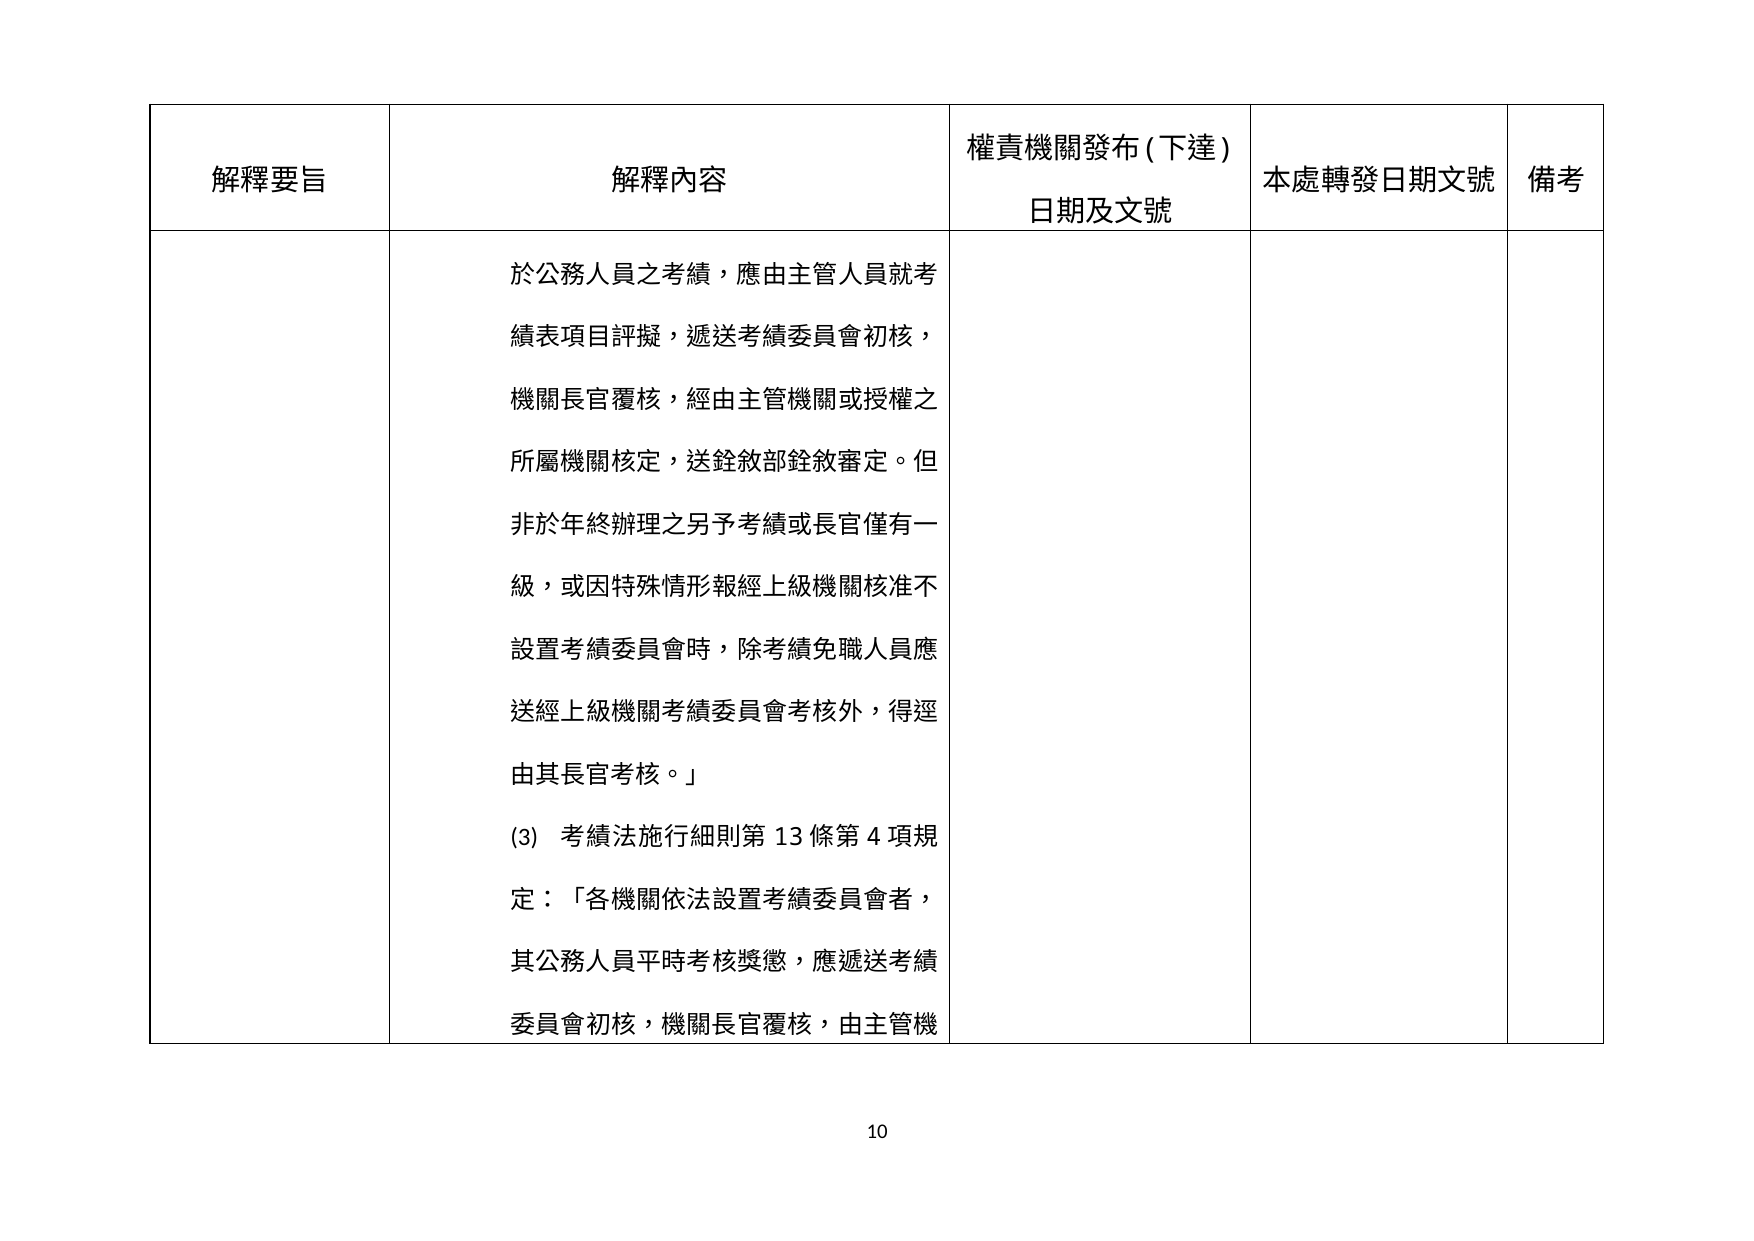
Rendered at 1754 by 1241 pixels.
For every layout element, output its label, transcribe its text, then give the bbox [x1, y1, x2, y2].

table_cell [1251, 231, 1507, 1043]
table_cell 本案所涉相關法規及銓敘部函釋規定： 幼兒教育及照顧法第21條第1項規定：「公立托兒所改制為公立幼兒園後，原公立托兒所依公務人員任用法任用之人員及依雇員管理規則僱用之人員，於改制後繼續於原機構任用，其服務、懲戒、考績、訓練、進修、俸給、保險、保障、結社、退休、資遣、撫卹、福利及其他權益事項，依其原適用之相關法令辦理；並得依改制前原適用之組織法規，依規定辦理陞遷及銓敘審定；人事、會計人員之管理，與其他公務人員同。」 公務人員考績法（以下簡稱考績法）第14條第1項規定：「各機關對於公務人員之考績，應由主管人員就考績表項目評擬，遞送考績委員會初核，機關長官覆核，經由主管機關或授權之所屬機關核定，送銓敘部銓敘審定。但非於年終辦理之另予考績或長官僅有一級，或因特殊情形報經上級機關核准不設置考績委員會時，除考績免職人員應送經上級機關考績委員會考核外，得逕由其長官考核。」 考績法施行細則第13條第4項規定：「各機關依法設置考績委員會者，其公務人員平時考核獎懲，應遞送考績委員會初核，機關長官覆核，由主管機關或授權之所屬機關核定。」 銓敘部102年1月24日部法二字第1023682056號書函略以，原依法任用人員之考績及平時考核獎懲，宜循未組設考績委員會且主管機關未授予核定權限機關之受考人考績及平時考核獎懲辦理方式，由公立幼兒園園長覆核後送直轄市政府教育局（按：或直轄市山地原住民區公所）、縣（市）政府或鄉（鎮、市）公所核定；又公立托兒所改制為公立幼兒園，如其原依法任用人員人數眾多、原已組設考績委員會或審酌確有必要時，公立幼兒園尚非不得參照考績法規自行組設考績委員會，惟渠等之考績及平時考核獎懲核定事宜，仍應循上開方式辦理。 茲以現行各機關辦理公立幼兒園原依法任用人員之考績與平時考核獎懲，實務執行作法不一，為各機關實務執行有所依循，以杜爭議，自111年5月30日起，有關該等人員之考績（考列丙等以上等次）及平時考核獎懲案件，請依「公立幼兒園原依公務人員任用法任用人員之考績及平時考核獎懲程序表」所列程序辦理，刻正辦理中之是類案件，亦同。日後相關機關如遇該表未列情形（例如：該等人員考績考列丁等、一次記二大功〈過〉專案考績）且於實務執行上發生疑義，得就個案請銓敘部表示意見。 [390, 231, 510, 1043]
table_header 解釋要旨 [151, 105, 389, 229]
table_header 備考 [1508, 105, 1603, 229]
table_header 解釋內容 [390, 105, 949, 229]
table_cell [1508, 231, 1603, 1043]
table_cell [950, 231, 1250, 1043]
table_header 權責機關發布(下達) 日期及文號 [950, 105, 1250, 229]
table_cell [151, 231, 389, 1043]
table_header 本處轉發日期文號 [1251, 105, 1507, 229]
